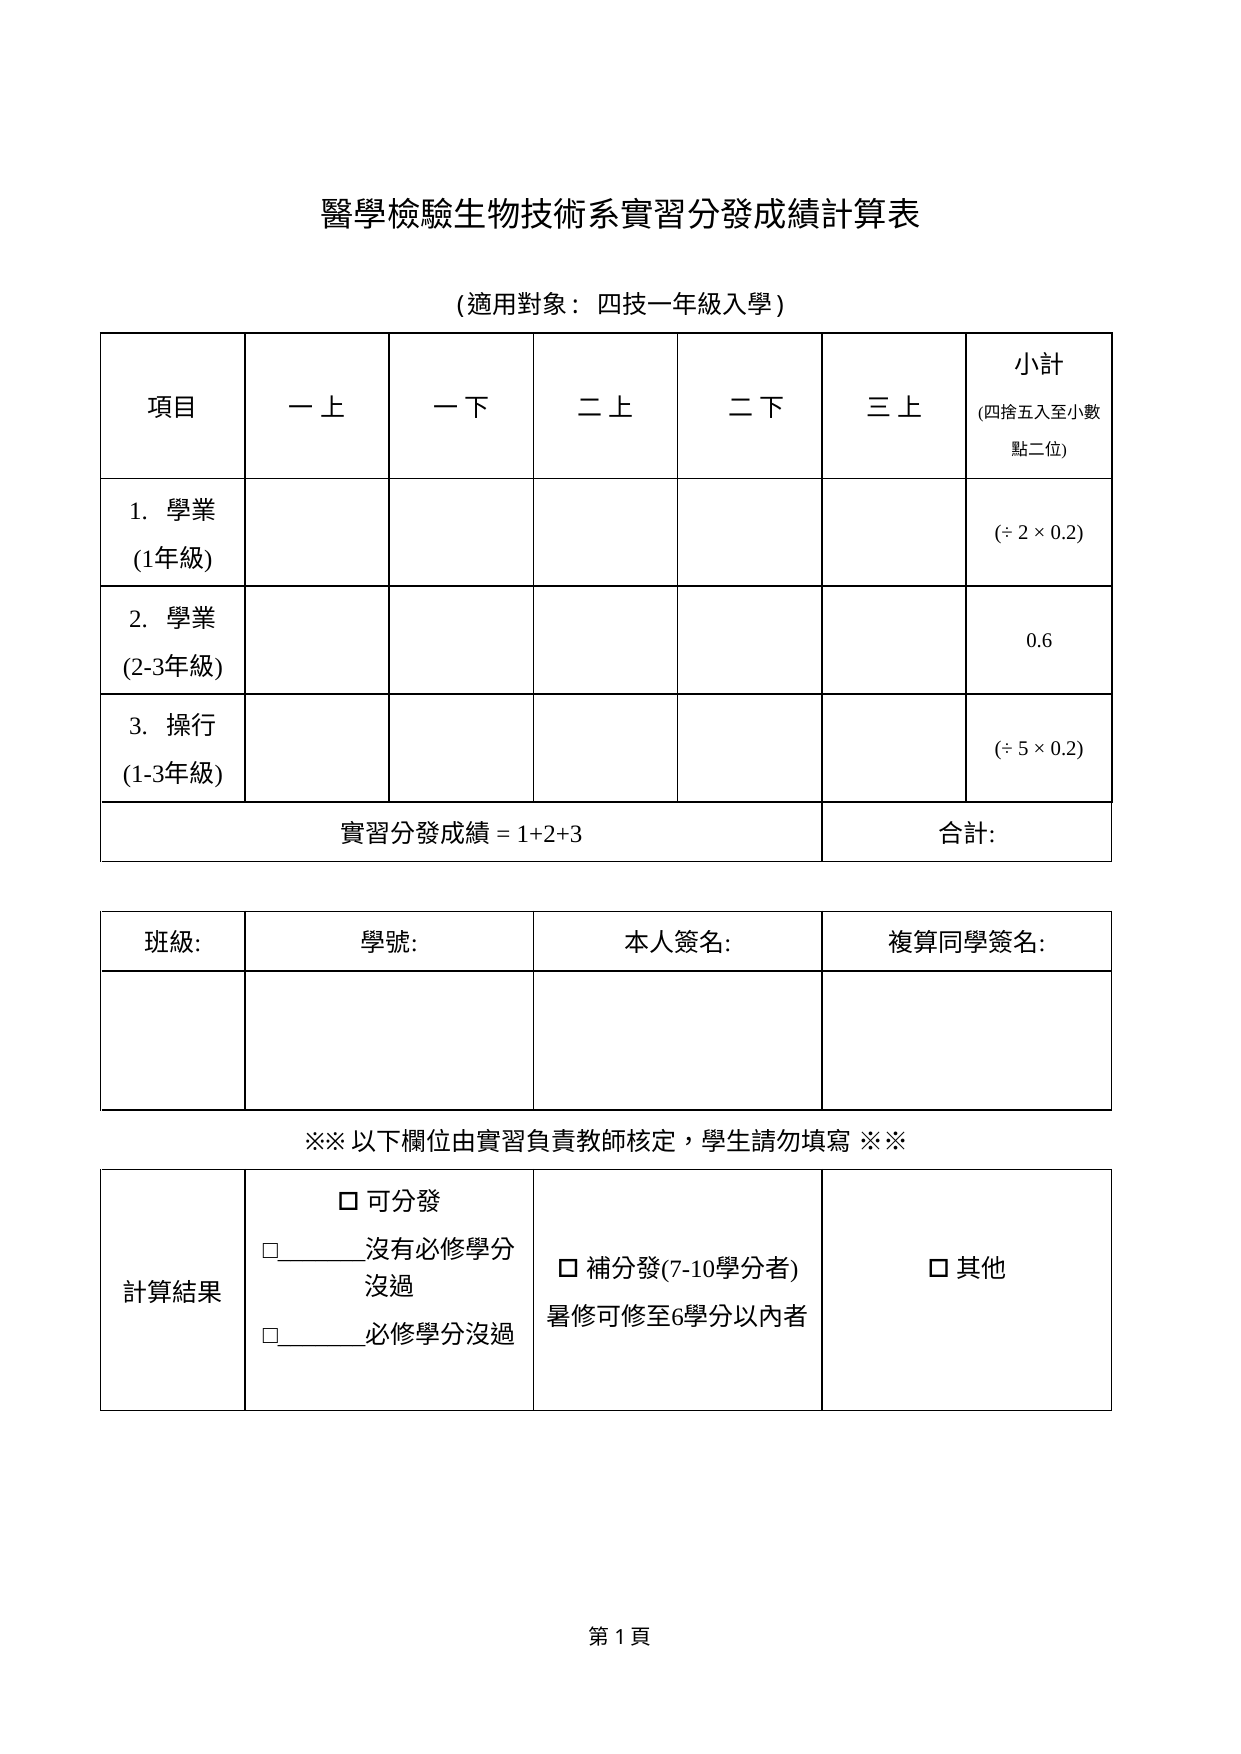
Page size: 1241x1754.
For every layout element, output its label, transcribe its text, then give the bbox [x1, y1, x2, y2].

table_cell [246, 972, 533, 1109]
table_header 三 上 [823, 334, 965, 478]
table_cell 學業 (1年級) [101, 479, 244, 585]
table_cell [678, 587, 821, 693]
table_cell 計算結果 [101, 1170, 244, 1410]
table_cell 學號: [246, 912, 533, 970]
table_header 二 上 [534, 334, 677, 478]
table_cell [246, 695, 388, 801]
table_header 一 上 [246, 334, 388, 478]
table_cell 合計: [823, 803, 1111, 861]
table_cell [534, 479, 677, 585]
table_cell [389, 862, 533, 911]
table_cell [822, 862, 966, 911]
table_cell [101, 971, 244, 1109]
table_header 二 下 [678, 334, 821, 478]
table_cell 0.6 [967, 587, 1111, 693]
table_cell [823, 695, 965, 801]
table_cell  其他 [823, 1170, 1111, 1410]
table_cell 複算同學簽名: [823, 912, 1111, 970]
table_cell [534, 587, 677, 693]
text 醫學檢驗生物技術系實習分發成績計算表 [112, 175, 1128, 250]
table_cell 實習分發成績 = 1+2+3 [101, 802, 821, 861]
table_cell (÷ 5 × 0.2) [967, 695, 1111, 801]
table_cell [823, 587, 965, 693]
table_header 項目 [101, 334, 244, 478]
table_cell [245, 862, 389, 911]
table_cell [678, 479, 821, 585]
table_header 一 下 [390, 334, 533, 478]
table_cell [823, 972, 1111, 1109]
table_cell [101, 862, 245, 911]
table_cell [390, 587, 533, 693]
table_cell 班級: [101, 912, 244, 970]
table_cell [246, 479, 388, 585]
table_cell  可分發 □_______沒有必修學分沒過 □_______必修學分沒過 [246, 1170, 533, 1410]
table_cell (÷ 2 × 0.2) [967, 479, 1111, 585]
table_cell 本人簽名: [534, 912, 821, 970]
table_cell [823, 479, 965, 585]
table_cell [534, 695, 677, 801]
table_cell [533, 862, 677, 911]
table_cell [246, 587, 388, 693]
table_cell 操行 (1-3年級) [101, 695, 244, 801]
table_cell [966, 862, 1112, 911]
table_cell [390, 479, 533, 585]
table_cell 學業 (2-3年級) [101, 587, 244, 693]
table_cell [678, 695, 821, 801]
text (適用對象: 四技一年級入學) [112, 284, 1128, 322]
table_cell [534, 972, 821, 1109]
table_cell ※※ 以下欄位由實習負責教師核定，學生請勿填寫 ※※ [101, 1110, 1112, 1169]
table_cell [390, 695, 533, 801]
table_cell [678, 862, 822, 911]
table_cell  補分發(7-10學分者) 暑修可修至6學分以內者 [534, 1170, 821, 1410]
table_header 小計 (四捨五入至小數點二位) [967, 334, 1111, 478]
